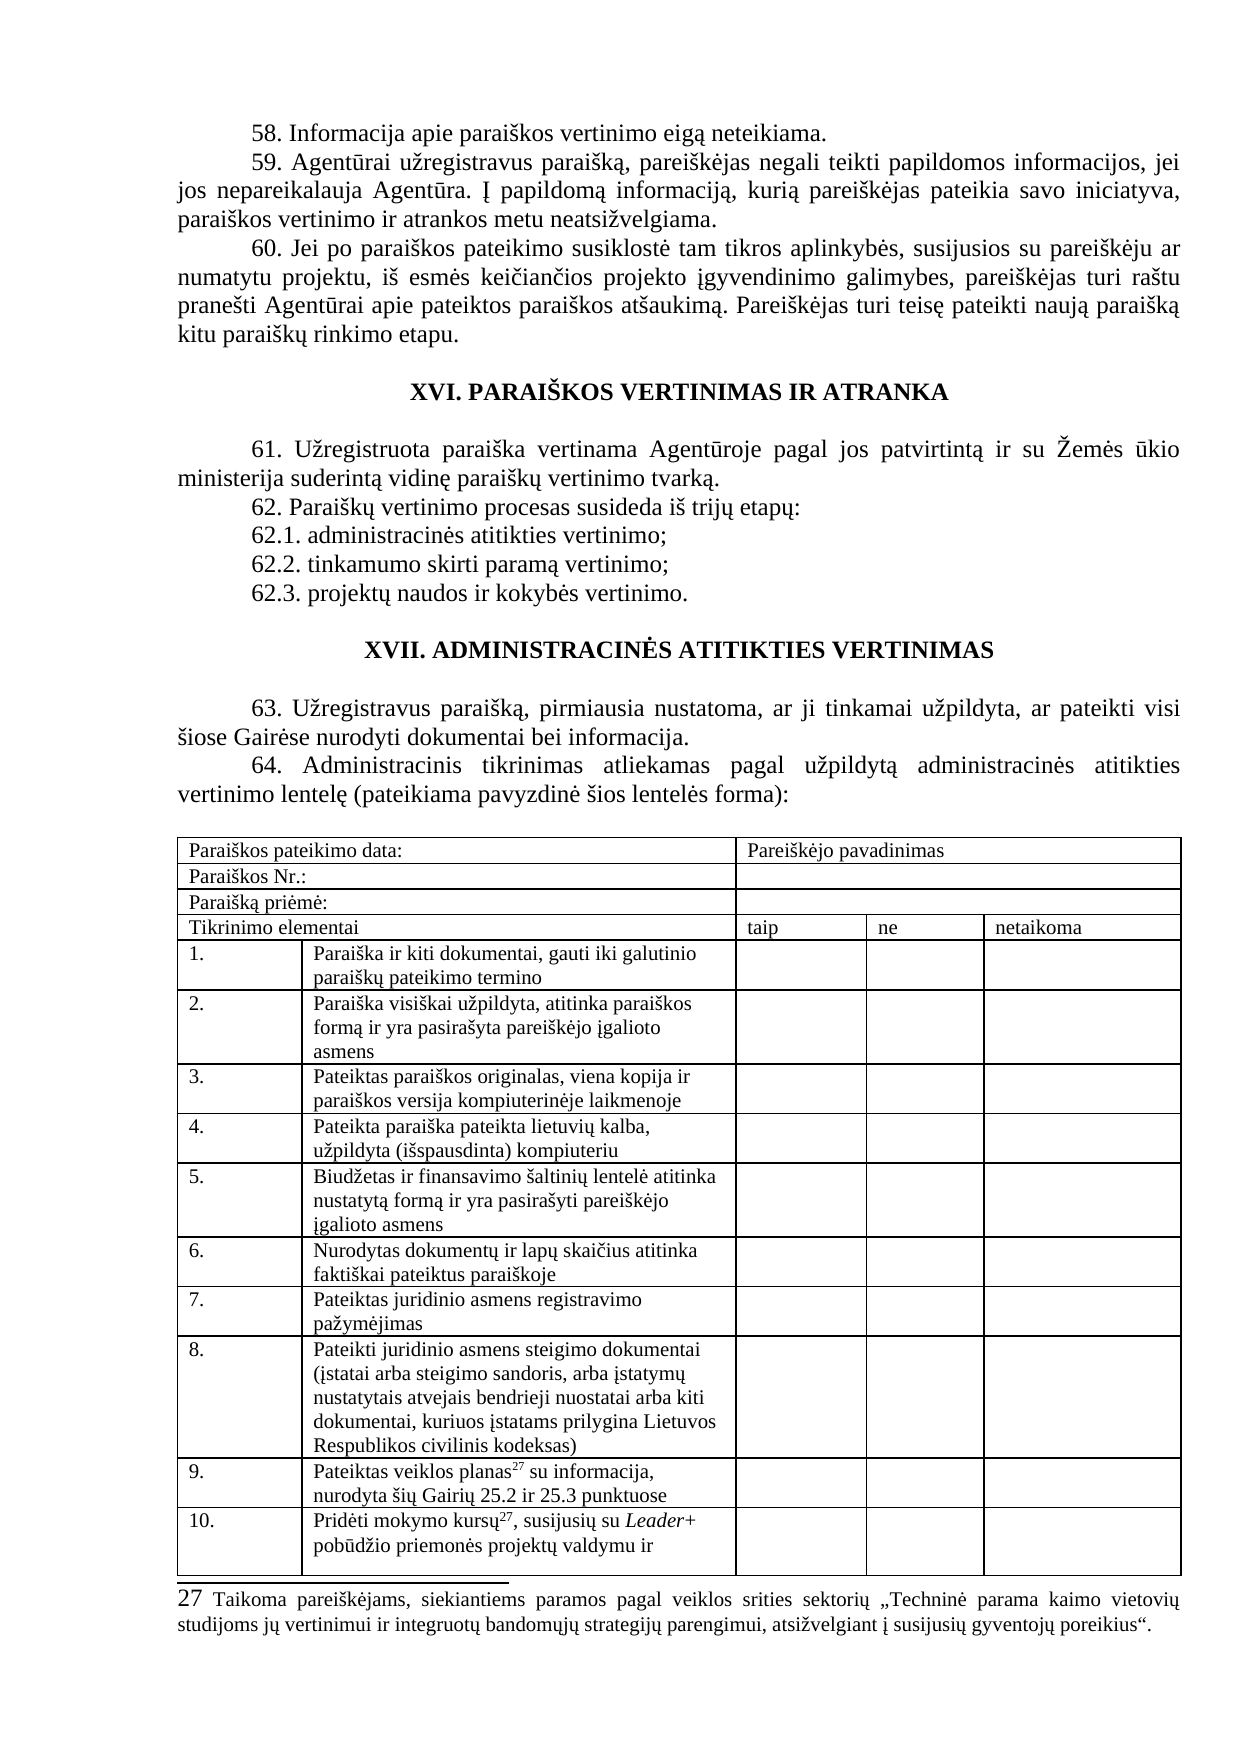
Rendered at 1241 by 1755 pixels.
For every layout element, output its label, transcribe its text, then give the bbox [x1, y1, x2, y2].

text 63. Užregistravus paraišką, pirmiausia nustatoma, ar ji tinkamai užpildyta, ar pateikti visi šiose Gairėse nurodyti dokumentai bei informacija. [177, 693, 1181, 751]
text 60. Jei po paraiškos pateikimo susiklostė tam tikros aplinkybės, susijusios su pareiškėju ar numatytu projektu, iš esmės keičiančios projekto įgyvendinimo galimybes, pareiškėjas turi raštu pranešti Agentūrai apie pateiktos paraiškos atšaukimą. Pareiškėjas turi teisę pateikti naują paraišką kitu paraiškų rinkimo etapu. [177, 233, 1181, 348]
text 62. Paraiškų vertinimo procesas susideda iš trijų etapų: [177, 492, 1181, 521]
table_cell [737, 1238, 866, 1286]
table_cell Nurodytas dokumentų ir lapų skaičius atitinka faktiškai pateiktus paraiškoje [303, 1238, 735, 1286]
table_cell [867, 991, 983, 1063]
text 62.2. tinkamumo skirti paramą vertinimo; [177, 549, 1181, 578]
table_cell [867, 941, 983, 989]
table_cell ne [867, 915, 983, 939]
table_cell 7. [178, 1287, 301, 1335]
table_cell [867, 1337, 983, 1457]
table_cell Paraiška visiškai užpildyta, atitinka paraiškos formą ir yra pasirašyta pareiškėjo įgalioto asmens [303, 991, 735, 1063]
table_cell [985, 991, 1180, 1063]
table_cell Pateiktas paraiškos originalas, viena kopija ir paraiškos versija kompiuterinėje laikmenoje [303, 1065, 735, 1112]
table_cell [867, 1287, 983, 1335]
table_cell [985, 1287, 1180, 1335]
table_cell Pateikta paraiška pateikta lietuvių kalba, užpildyta (išspausdinta) kompiuteriu [303, 1114, 735, 1162]
text 62.3. projektų naudos ir kokybės vertinimo. [177, 578, 1181, 607]
table_cell [867, 1114, 983, 1162]
table_header Paraiškos pateikimo data: [178, 838, 735, 862]
table_cell [867, 1065, 983, 1112]
table_cell [737, 1459, 866, 1507]
text 58. Informacija apie paraiškos vertinimo eigą neteikiama. [177, 118, 1181, 147]
table_cell 4. [178, 1114, 301, 1162]
table_cell taip [737, 915, 866, 939]
table_cell Pateiktas veiklos planas su informacija, nurodyta šių Gairių 25.2 ir 25.3 punktuose [303, 1459, 735, 1507]
table_cell Pridėti mokymo kursų27, susijusių su Leader+ pobūdžio priemonės projektų valdymu ir [303, 1508, 735, 1575]
table_cell Pateiktas juridinio asmens registravimo pažymėjimas [303, 1287, 735, 1335]
table_cell [985, 1114, 1180, 1162]
table_cell Paraiškos Nr.: [178, 864, 735, 888]
table_cell [867, 1238, 983, 1286]
table_cell 1. [178, 941, 301, 989]
table_cell [985, 1238, 1180, 1286]
table_cell 2. [178, 991, 301, 1063]
text XVI. PARAIŠKOS VERTINIMAS IR ATRANKA [177, 377, 1181, 406]
table_cell 9. [178, 1459, 301, 1507]
table_cell [737, 1337, 866, 1457]
table_cell [737, 941, 866, 989]
table_cell Paraiška ir kiti dokumentai, gauti iki galutinio paraiškų pateikimo termino [303, 941, 735, 989]
table_cell Tikrinimo elementai [178, 915, 735, 939]
table_cell Pateikti juridinio asmens steigimo dokumentai (įstatai arba steigimo sandoris, arba įstatymų nustatytais atvejais bendrieji nuostatai arba kiti dokumentai, kuriuos įstatams prilygina Lietuvos Respublikos civilinis kodeksas) [303, 1337, 735, 1457]
table_cell Paraišką priėmė: [178, 890, 735, 914]
table_cell [737, 1508, 866, 1575]
table_cell netaikoma [985, 915, 1180, 939]
table_header Pareiškėjo pavadinimas [737, 838, 1180, 862]
text 62.1. administracinės atitikties vertinimo; [177, 521, 1181, 549]
table_cell 3. [178, 1065, 301, 1112]
table_cell [737, 991, 866, 1063]
table_cell [985, 1065, 1180, 1112]
table_cell 5. [178, 1164, 301, 1236]
table_cell [985, 1337, 1180, 1457]
text 59. Agentūrai užregistravus paraišką, pareiškėjas negali teikti papildomos informacijos, jei jos nepareikalauja Agentūra. Į papildomą informaciją, kurią pareiškėjas pateikia savo iniciatyva, paraiškos vertinimo ir atrankos metu neatsižvelgiama. [177, 147, 1181, 233]
text XVII. ADMINISTRACINĖS ATITIKTIES VERTINIMAS [177, 636, 1181, 664]
table_cell 10. [178, 1508, 301, 1575]
table_cell [737, 1065, 866, 1112]
table_cell [737, 890, 1180, 914]
table_cell Biudžetas ir finansavimo šaltinių lentelė atitinka nustatytą formą ir yra pasirašyti pareiškėjo įgalioto asmens [303, 1164, 735, 1236]
table_cell [985, 1164, 1180, 1236]
text 64. Administracinis tikrinimas atliekamas pagal užpildytą administracinės atitikties vertinimo lentelę (pateikiama pavyzdinė šios lentelės forma): [177, 751, 1181, 808]
table_cell [867, 1459, 983, 1507]
table_cell [985, 1508, 1180, 1575]
table_cell [737, 1164, 866, 1236]
table_cell [867, 1164, 983, 1236]
table_cell [737, 1114, 866, 1162]
table_cell [985, 1459, 1180, 1507]
table_cell [867, 1508, 983, 1575]
table_cell 8. [178, 1337, 301, 1457]
table_cell [985, 941, 1180, 989]
table_cell [737, 864, 1180, 888]
table_cell 6. [178, 1238, 301, 1286]
table_cell [737, 1287, 866, 1335]
text 61. Užregistruota paraiška vertinama Agentūroje pagal jos patvirtintą ir su Žemės ūkio ministerija suderintą vidinę paraiškų vertinimo tvarką. [177, 434, 1181, 492]
